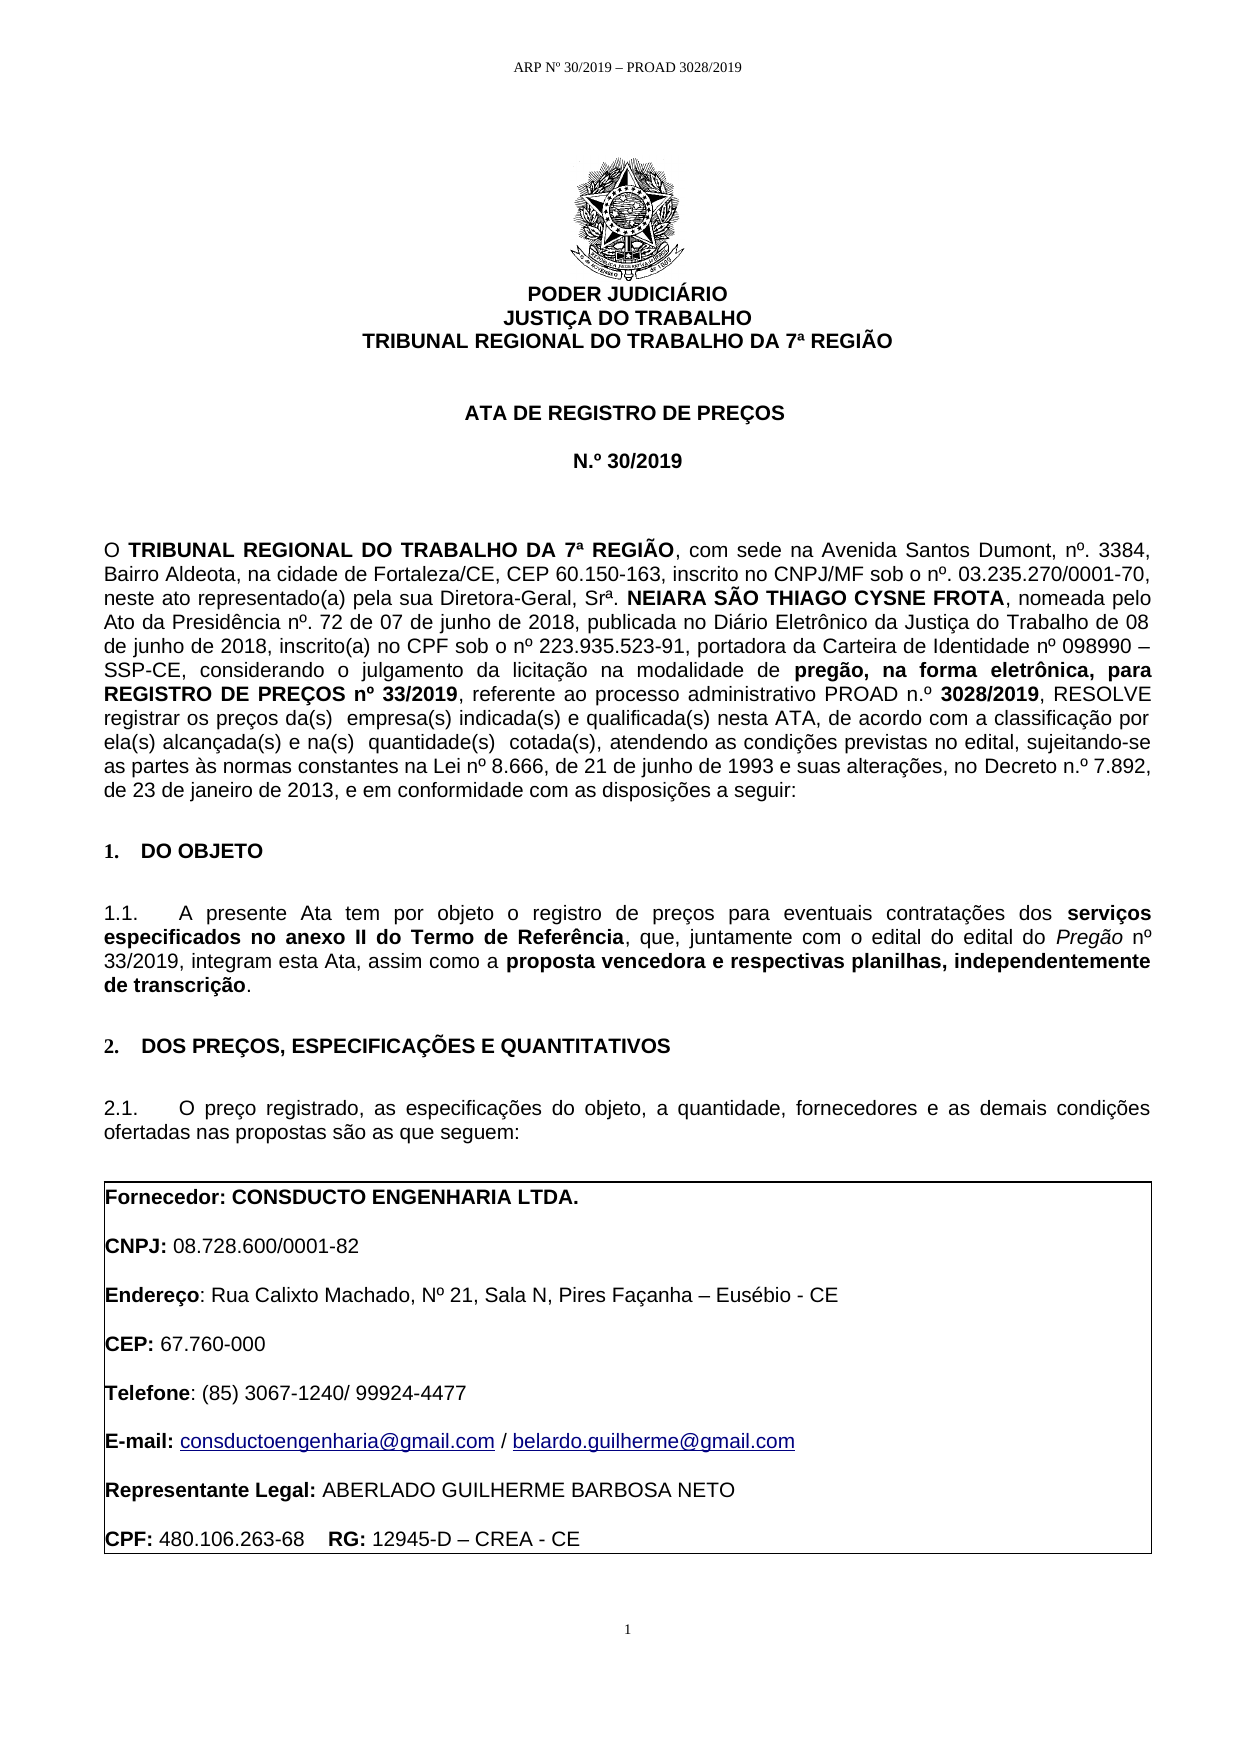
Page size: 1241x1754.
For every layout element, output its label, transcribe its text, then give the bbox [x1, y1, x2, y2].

text CNPJ: 08.728.600/0001-82 [105, 1230, 1151, 1257]
text JUSTIÇA DO TRABALHO [103, 305, 1152, 329]
text Telefone: (85) 3067-1240/ 99924-4477 [105, 1377, 1151, 1404]
text Endereço: Rua Calixto Machado, Nº 21, Sala N, Pires Façanha – Eusébio - CE [105, 1279, 1151, 1306]
list DO OBJETO [103, 839, 1152, 863]
text ATA DE REGISTRO DE PREÇOS [103, 401, 1152, 425]
text O TRIBUNAL REGIONAL DO TRABALHO DA 7ª REGIÃO, com sede na Avenida Santos Dumont, nº. 3384, Bairro Aldeota, na cidade de Fortaleza/CE, CEP 60.150-163, inscrito no CNPJ/MF sob o nº. 03.235.270/0001-70, neste ato representado(a) pela sua Diretora-Geral, Srª. NEIARA SÃO THIAGO CYSNE FROTA, nomeada pelo Ato da Presidência nº. 72 de 07 de junho de 2018, publicada no Diário Eletrônico da Justiça do Trabalho de 08 de junho de 2018, inscrito(a) no CPF sob o nº 223.935.523-91, portadora da Carteira de Identidade nº 098990 – SSP-CE, considerando o julgamento da licitação na modalidade de pregão, na forma eletrônica, para REGISTRO DE PREÇOS nº 33/2019, referente ao processo administrativo PROAD n.º 3028/2019, RESOLVE registrar os preços da(s) empresa(s) indicada(s) e qualificada(s) nesta ATA, de acordo com a classificação por ela(s) alcançada(s) e na(s) quantidade(s) cotada(s), atendendo as condições previstas no edital, sujeitando-se as partes às normas constantes na Lei nº 8.666, de 21 de junho de 1993 e suas alterações, no Decreto n.º 7.892, de 23 de janeiro de 2013, e em conformidade com as disposições a seguir: [103, 538, 1152, 802]
text E-mail: consductoengenharia@gmail.com / belardo.guilherme@gmail.com [105, 1426, 1151, 1453]
text Fornecedor: CONSDUCTO ENGENHARIA LTDA. [105, 1183, 1151, 1208]
text CPF: 480.106.263-68 RG: 12945-D – CREA - CE [105, 1524, 1151, 1553]
list DOS PREÇOS, ESPECIFICAÇÕES E QUANTITATIVOS [103, 1034, 1152, 1058]
text PODER JUDICIÁRIO [103, 281, 1152, 305]
text N.º 30/2019 [103, 449, 1152, 473]
list A presente Ata tem por objeto o registro de preços para eventuais contratações dos serviços especificados no anexo II do Termo de Referência, que, juntamente com o edital do edital do Pregão nº 33/2019, integram esta Ata, assim como a proposta vencedora e respectivas planilhas, independentemente de transcrição. [103, 901, 1152, 997]
text TRIBUNAL REGIONAL DO TRABALHO DA 7ª REGIÃO [103, 329, 1152, 353]
text Representante Legal: ABERLADO GUILHERME BARBOSA NETO [105, 1475, 1151, 1502]
text CEP: 67.760-000 [105, 1328, 1151, 1355]
list O preço registrado, as especificações do objeto, a quantidade, fornecedores e as demais condições ofertadas nas propostas são as que seguem: [103, 1096, 1152, 1144]
